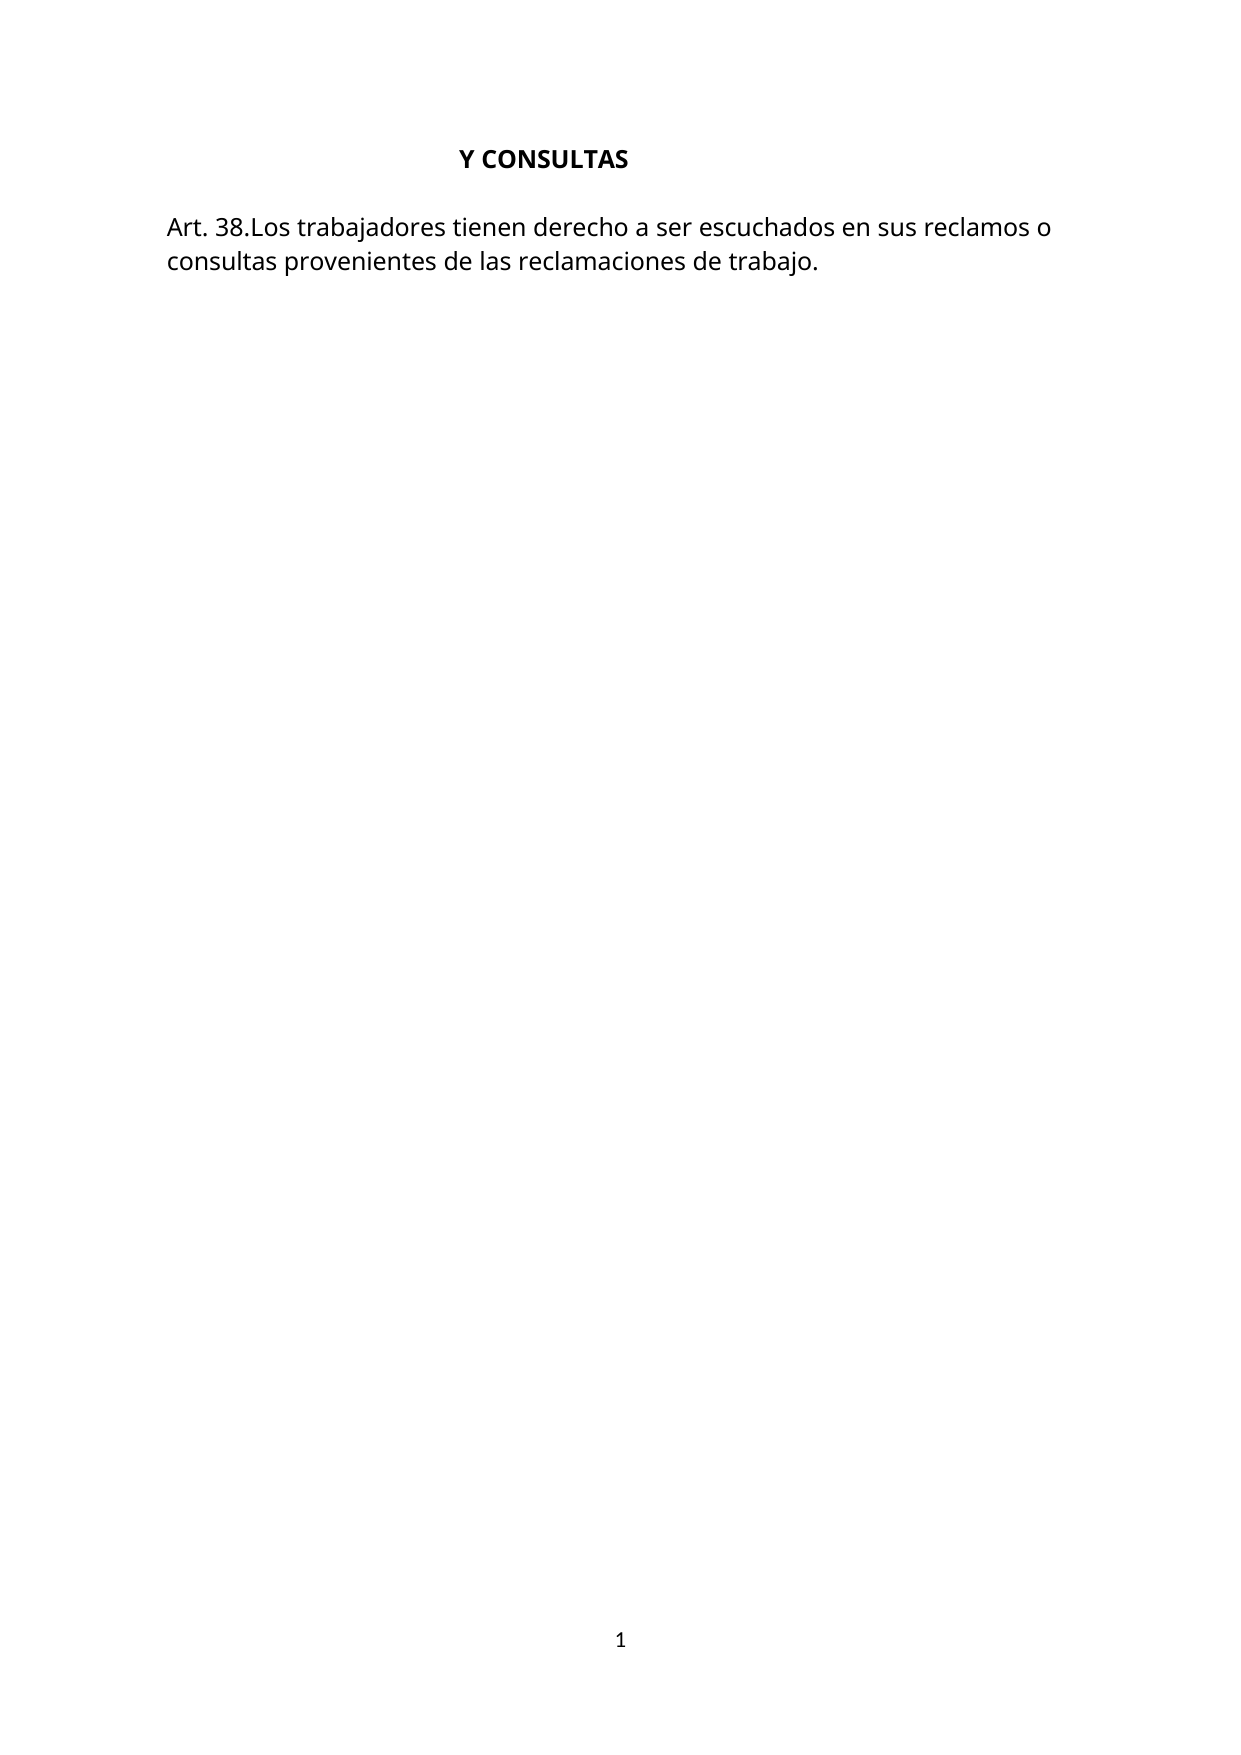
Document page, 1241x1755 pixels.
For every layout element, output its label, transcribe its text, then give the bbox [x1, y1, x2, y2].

text Art. 38.Los trabajadores tienen derecho a ser escuchados en sus reclamos o consultas provenientes de las reclamaciones de trabajo. [167, 209, 1055, 278]
subtitle Y CONSULTAS [459, 142, 838, 176]
